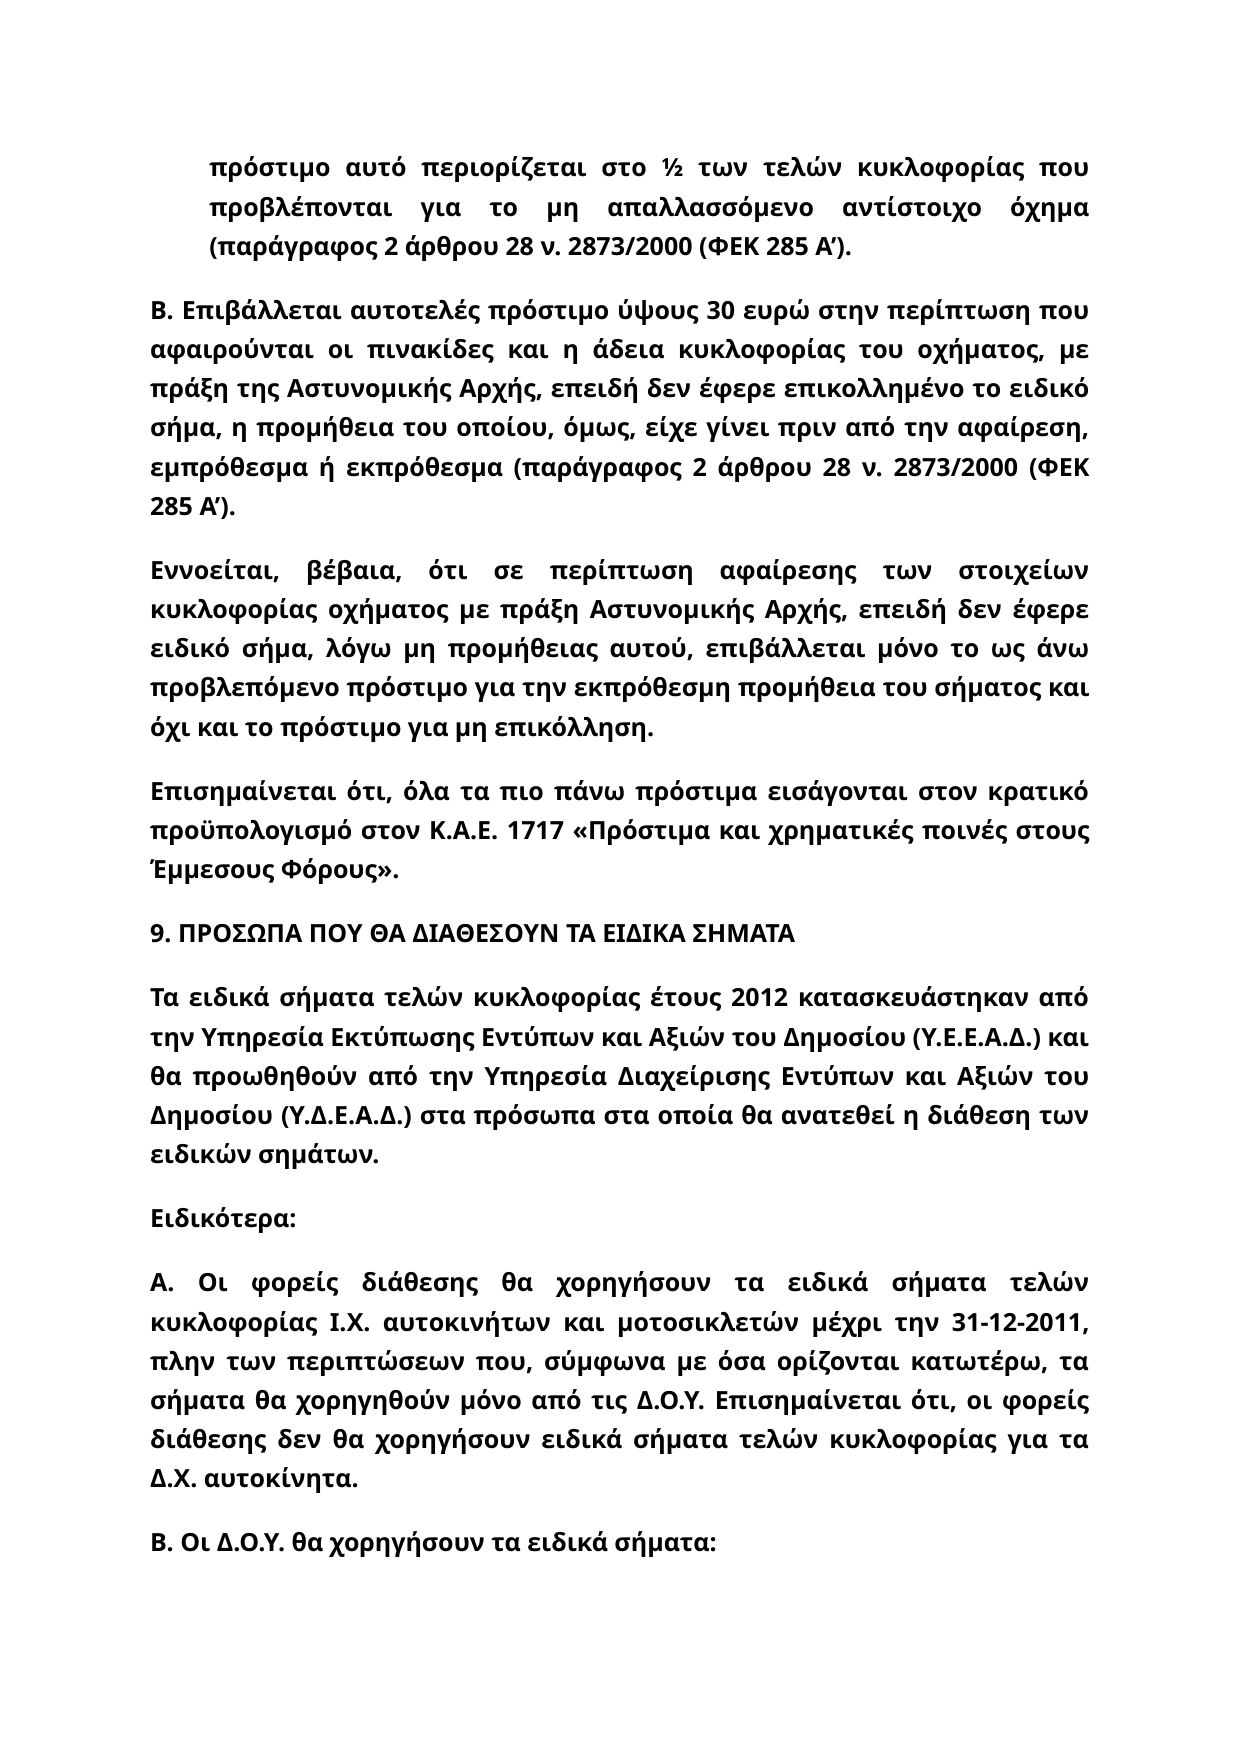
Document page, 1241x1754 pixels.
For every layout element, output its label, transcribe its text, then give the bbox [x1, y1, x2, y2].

text Τα ειδικά σήματα τελών κυκλοφορίας έτους 2012 κατασκευάστηκαν από την Υπηρεσία Εκτύπωσης Εντύπων και Αξιών του Δημοσίου (Υ.Ε.Ε.Α.Δ.) και θα προωθηθούν από την Υπηρεσία Διαχείρισης Εντύπων και Αξιών του Δημοσίου (Υ.Δ.Ε.Α.Δ.) στα πρόσωπα στα οποία θα ανατεθεί η διάθεση των ειδικών σημάτων. [150, 980, 1090, 1171]
text Β. Οι Δ.Ο.Υ. θα χορηγήσουν τα ειδικά σήματα: [150, 1525, 1090, 1559]
text Α. Οι φορείς διάθεσης θα χορηγήσουν τα ειδικά σήματα τελών κυκλοφορίας Ι.Χ. αυτοκινήτων και μοτοσικλετών μέχρι την 31-12-2011, πλην των περιπτώσεων που, σύμφωνα με όσα ορίζονται κατωτέρω, τα σήματα θα χορηγηθούν μόνο από τις Δ.Ο.Υ. Επισημαίνεται ότι, οι φορείς διάθεσης δεν θα χορηγήσουν ειδικά σήματα τελών κυκλοφορίας για τα Δ.Χ. αυτοκίνητα. [150, 1265, 1090, 1495]
list πρόστιμο αυτό περιορίζεται στο ½ των τελών κυκλοφορίας που προβλέπονται για το μη απαλλασσόμενο αντίστοιχο όχημα (παράγραφος 2 άρθρου 28 ν. 2873/2000 (ΦΕΚ 285 Α’). [150, 150, 1090, 262]
text Επισημαίνεται ότι, όλα τα πιο πάνω πρόστιμα εισάγονται στον κρατικό προϋπολογισμό στον Κ.Α.Ε. 1717 «Πρόστιμα και χρηματικές ποινές στους Έμμεσους Φόρους». [150, 773, 1090, 886]
text 9. ΠΡΟΣΩΠΑ ΠΟΥ ΘΑ ΔΙΑΘΕΣΟΥΝ ΤΑ ΕΙΔΙΚΑ ΣΗΜΑΤΑ [150, 916, 1090, 950]
text Ειδικότερα: [150, 1201, 1090, 1235]
text Εννοείται, βέβαια, ότι σε περίπτωση αφαίρεσης των στοιχείων κυκλοφορίας οχήματος με πράξη Αστυνομικής Αρχής, επειδή δεν έφερε ειδικό σήμα, λόγω μη προμήθειας αυτού, επιβάλλεται μόνο το ως άνω προβλεπόμενο πρόστιμο για την εκπρόθεσμη προμήθεια του σήματος και όχι και το πρόστιμο για μη επικόλληση. [150, 552, 1090, 743]
text Β. Επιβάλλεται αυτοτελές πρόστιμο ύψους 30 ευρώ στην περίπτωση που αφαιρούνται οι πινακίδες και η άδεια κυκλοφορίας του οχήματος, με πράξη της Αστυνομικής Αρχής, επειδή δεν έφερε επικολλημένο το ειδικό σήμα, η προμήθεια του οποίου, όμως, είχε γίνει πριν από την αφαίρεση, εμπρόθεσμα ή εκπρόθεσμα (παράγραφος 2 άρθρου 28 ν. 2873/2000 (ΦΕΚ 285 Α’). [150, 292, 1090, 522]
